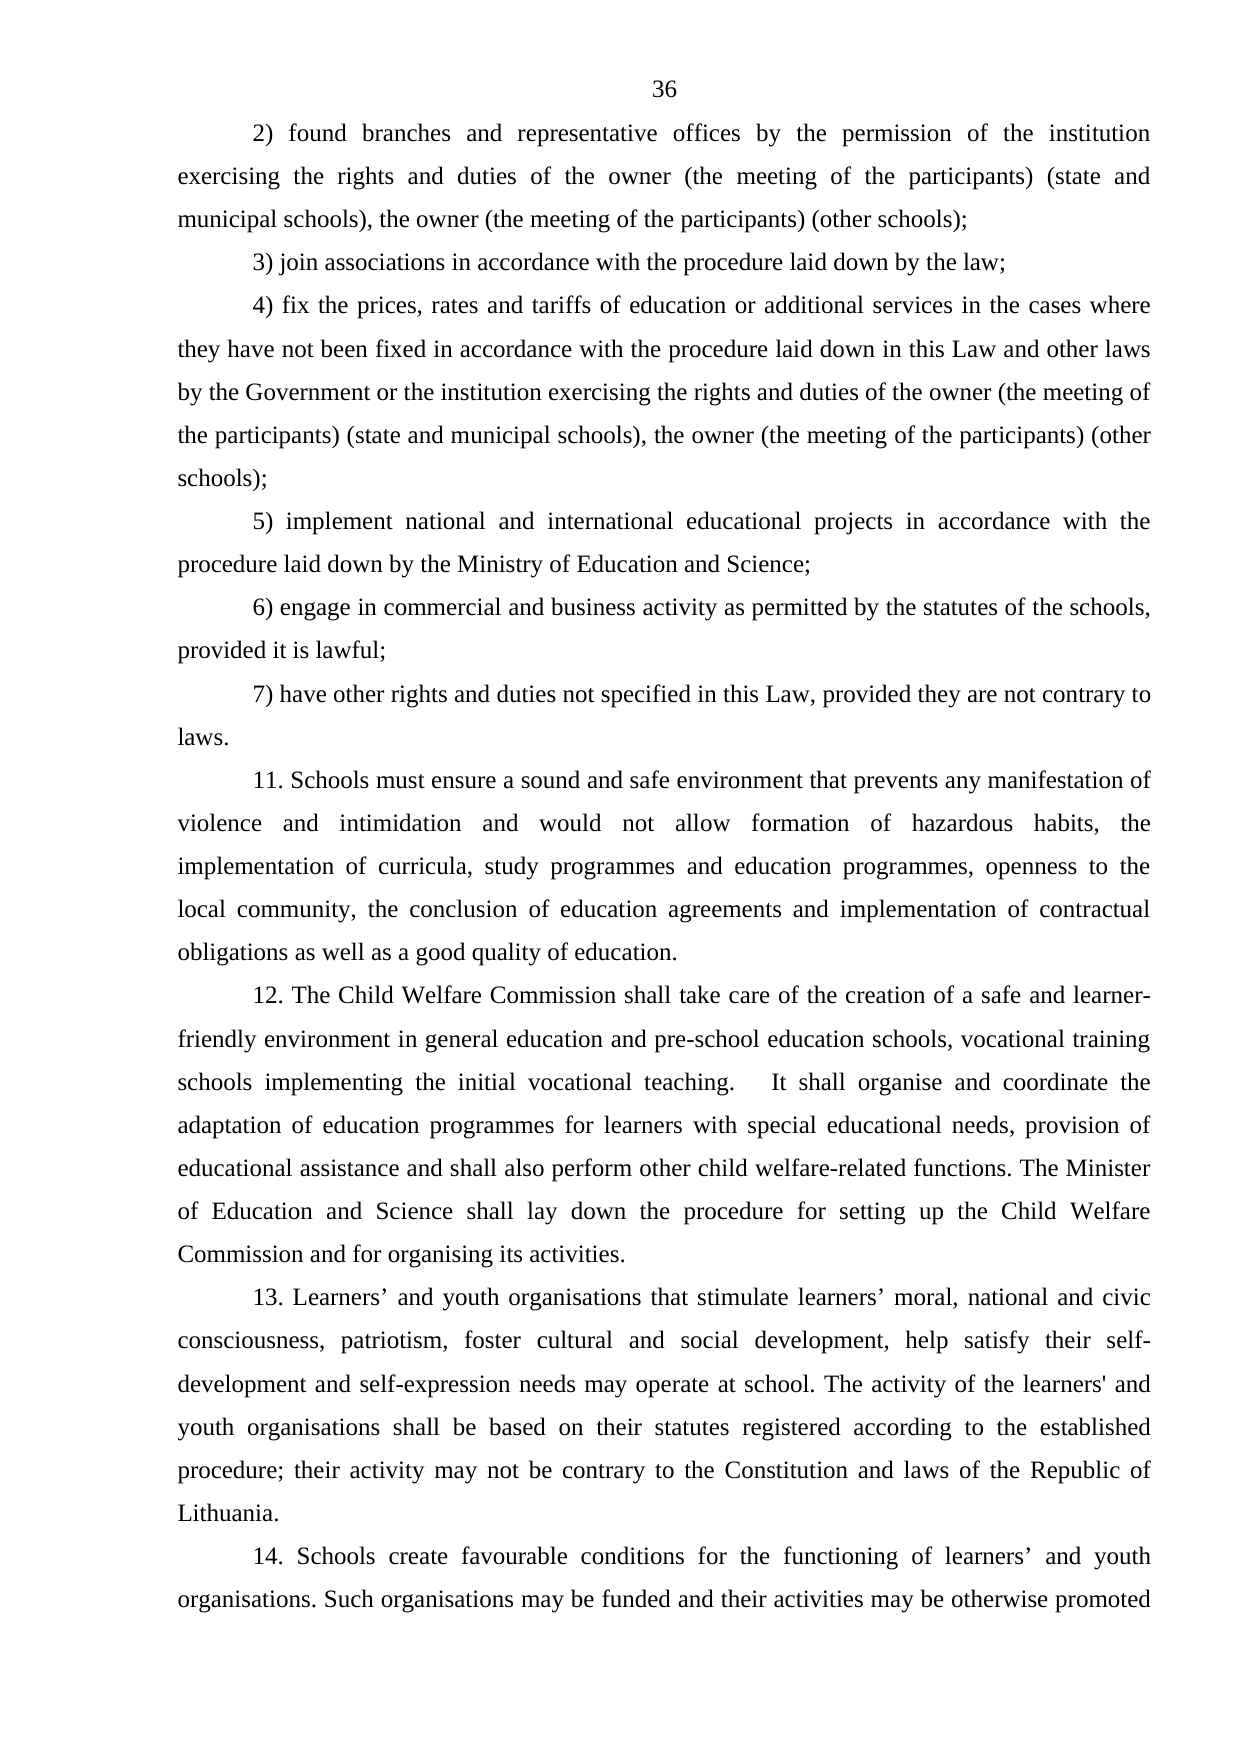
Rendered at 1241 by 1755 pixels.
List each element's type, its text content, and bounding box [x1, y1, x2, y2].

text 6) engage in commercial and business activity as permitted by the statutes of the schools, provided it is lawful; [177, 592, 1152, 664]
text 5) implement national and international educational projects in accordance with the procedure laid down by the Ministry of Education and Science; [177, 506, 1152, 578]
text 13. Learners’ and youth organisations that stimulate learners’ moral, national and civic consciousness, patriotism, foster cultural and social development, help satisfy their self-development and self-expression needs may operate at school. The activity of the learners' and youth organisations shall be based on their statutes registered according to the established procedure; their activity may not be contrary to the Constitution and laws of the Republic of Lithuania. [177, 1282, 1152, 1527]
text 2) found branches and representative offices by the permission of the institution exercising the rights and duties of the owner (the meeting of the participants) (state and municipal schools), the owner (the meeting of the participants) (other schools); [177, 118, 1152, 233]
text 3) join associations in accordance with the procedure laid down by the law; [177, 247, 1152, 276]
text 4) fix the prices, rates and tariffs of education or additional services in the cases where they have not been fixed in accordance with the procedure laid down in this Law and other laws by the Government or the institution exercising the rights and duties of the owner (the meeting of the participants) (state and municipal schools), the owner (the meeting of the participants) (other schools); [177, 291, 1152, 492]
text 14. Schools create favourable conditions for the functioning of learners’ and youth organisations. Such organisations may be funded and their activities may be otherwise promoted [177, 1541, 1152, 1613]
text 12. The Child Welfare Commission shall take care of the creation of a safe and learner-friendly environment in general education and pre-school education schools, vocational training schools implementing the initial vocational teaching. It shall organise and coordinate the adaptation of education programmes for learners with special educational needs, provision of educational assistance and shall also perform other child welfare-related functions. The Minister of Education and Science shall lay down the procedure for setting up the Child Welfare Commission and for organising its activities. [177, 981, 1152, 1268]
text 7) have other rights and duties not specified in this Law, provided they are not contrary to laws. [177, 679, 1152, 751]
text 11. Schools must ensure a sound and safe environment that prevents any manifestation of violence and intimidation and would not allow formation of hazardous habits, the implementation of curricula, study programmes and education programmes, openness to the local community, the conclusion of education agreements and implementation of contractual obligations as well as a good quality of education. [177, 765, 1152, 966]
